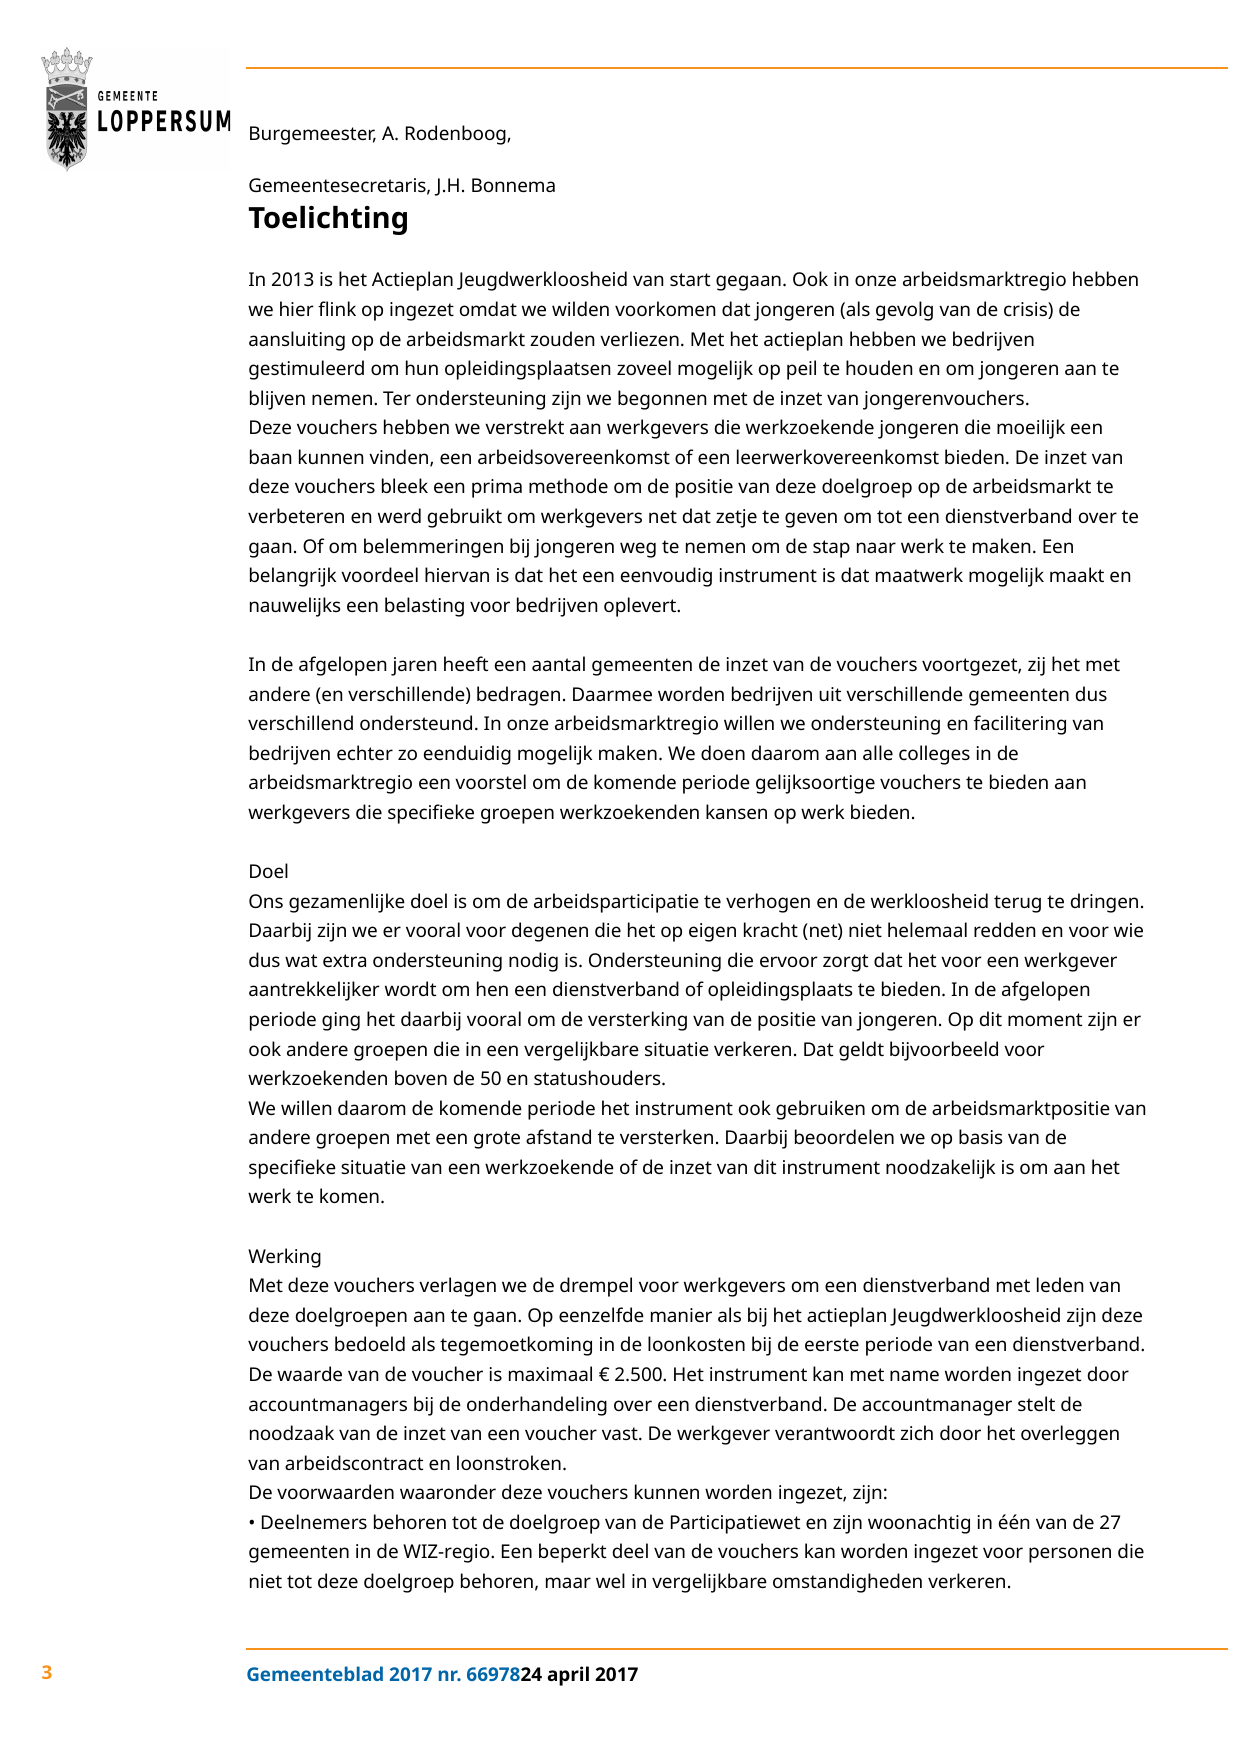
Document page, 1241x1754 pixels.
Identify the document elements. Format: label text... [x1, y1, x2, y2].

text • Deelnemers behoren tot de doelgroep van de Participatiewet en zijn woonachtig in één van de 27 gemeenten in de WIZ-regio. Een beperkt deel van de vouchers kan worden ingezet voor personen die niet tot deze doelgroep behoren, maar wel in vergelijkbare omstandigheden verkeren. [248, 1509, 1152, 1594]
text We willen daarom de komende periode het instrument ook gebruiken om de arbeidsmarktpositie van andere groepen met een grote afstand te versterken. Daarbij beoordelen we op basis van de specifieke situatie van een werkzoekende of de inzet van dit instrument noodzakelijk is om aan het werk te komen. [248, 1095, 1152, 1209]
text Doel [248, 858, 1152, 884]
text In 2013 is het Actieplan Jeugdwerkloosheid van start gegaan. Ook in onze arbeidsmarktregio hebben we hier flink op ingezet omdat we wilden voorkomen dat jongeren (als gevolg van de crisis) de aansluiting op de arbeidsmarkt zouden verliezen. Met het actieplan hebben we bedrijven gestimuleerd om hun opleidingsplaatsen zoveel mogelijk op peil te houden en om jongeren aan te blijven nemen. Ter ondersteuning zijn we begonnen met de inzet van jongerenvouchers. [248, 267, 1152, 411]
text Burgemeester, A. Rodenboog, [248, 121, 1152, 146]
text In de afgelopen jaren heeft een aantal gemeenten de inzet van de vouchers voortgezet, zij het met andere (en verschillende) bedragen. Daarmee worden bedrijven uit verschillende gemeenten dus verschillend ondersteund. In onze arbeidsmarktregio willen we ondersteuning en facilitering van bedrijven echter zo eenduidig mogelijk maken. We doen daarom aan alle colleges in de arbeidsmarktregio een voorstel om de komende periode gelijksoortige vouchers te bieden aan werkgevers die specifieke groepen werkzoekenden kansen op werk bieden. [248, 651, 1152, 825]
picture [41, 47, 231, 172]
text Met deze vouchers verlagen we de drempel voor werkgevers om een dienstverband met leden van deze doelgroepen aan te gaan. Op eenzelfde manier als bij het actieplan Jeugdwerkloosheid zijn deze vouchers bedoeld als tegemoetkoming in de loonkosten bij de eerste periode van een dienstverband. [248, 1272, 1152, 1357]
text Gemeentesecretaris, J.H. Bonnema [248, 172, 1152, 198]
text Deze vouchers hebben we verstrekt aan werkgevers die werkzoekende jongeren die moeilijk een baan kunnen vinden, een arbeidsovereenkomst of een leerwerkovereenkomst bieden. De inzet van deze vouchers bleek een prima methode om de positie van deze doelgroep op de arbeidsmarkt te verbeteren en werd gebruikt om werkgevers net dat zetje te geven om tot een dienstverband over te gaan. Of om belemmeringen bij jongeren weg te nemen om de stap naar werk te maken. Een belangrijk voordeel hiervan is dat het een eenvoudig instrument is dat maatwerk mogelijk maakt en nauwelijks een belasting voor bedrijven oplevert. [248, 414, 1152, 618]
text De voorwaarden waaronder deze vouchers kunnen worden ingezet, zijn: [248, 1479, 1152, 1505]
text Toelichting [248, 198, 1152, 237]
text Ons gezamenlijke doel is om de arbeidsparticipatie te verhogen en de werkloosheid terug te dringen. Daarbij zijn we er vooral voor degenen die het op eigen kracht (net) niet helemaal redden en voor wie dus wat extra ondersteuning nodig is. Ondersteuning die ervoor zorgt dat het voor een werkgever aantrekkelijker wordt om hen een dienstverband of opleidingsplaats te bieden. In de afgelopen periode ging het daarbij vooral om de versterking van de positie van jongeren. Op dit moment zijn er ook andere groepen die in een vergelijkbare situatie verkeren. Dat geldt bijvoorbeeld voor werkzoekenden boven de 50 en statushouders. [248, 888, 1152, 1091]
text Werking [248, 1243, 1152, 1268]
text De waarde van de voucher is maximaal € 2.500. Het instrument kan met name worden ingezet door accountmanagers bij de onderhandeling over een dienstverband. De accountmanager stelt de noodzaak van de inzet van een voucher vast. De werkgever verantwoordt zich door het overleggen van arbeidscontract en loonstroken. [248, 1361, 1152, 1476]
